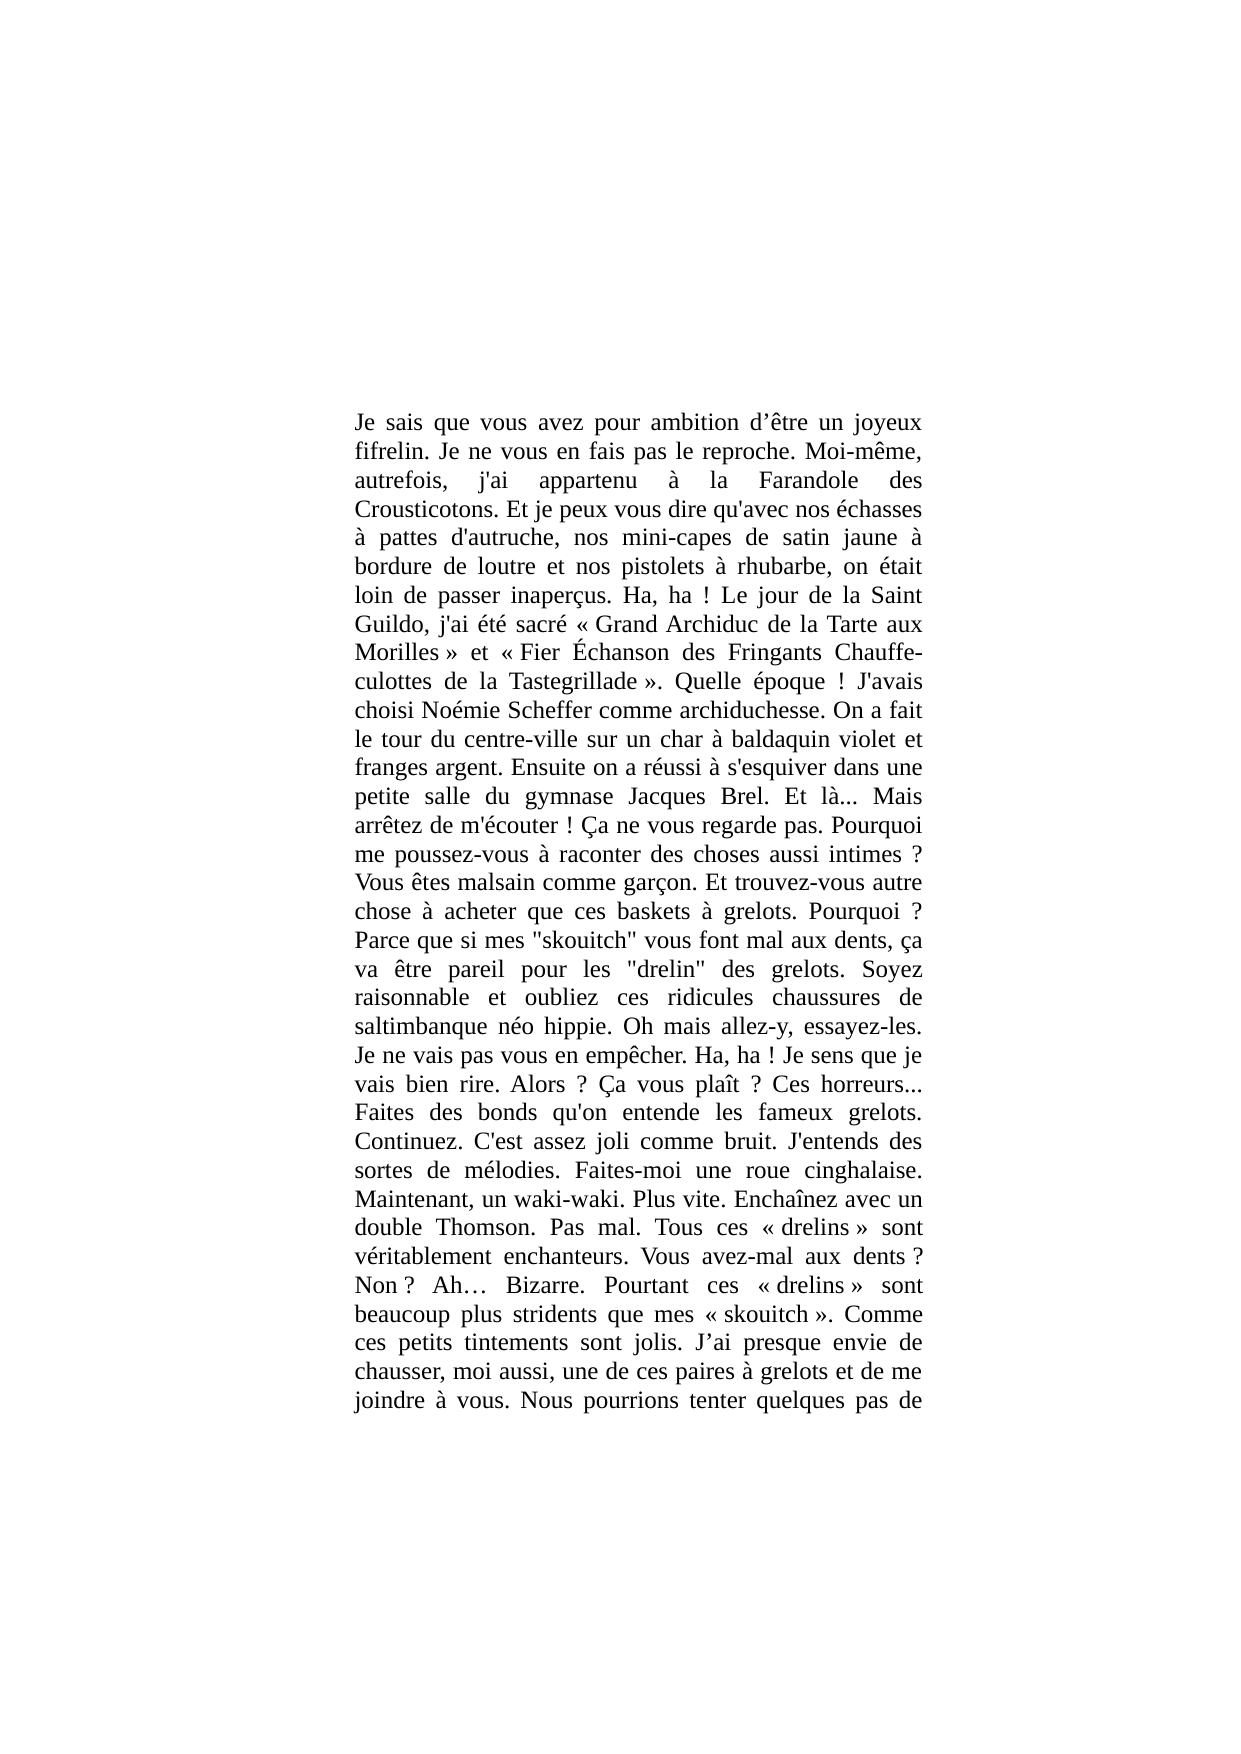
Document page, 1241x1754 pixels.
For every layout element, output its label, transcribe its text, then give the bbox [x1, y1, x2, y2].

text Je sais que vous avez pour ambition d’être un joyeux fifrelin. Je ne vous en fais pas le reproche. Moi-même, autrefois, j'ai appartenu à la Farandole des Crousticotons. Et je peux vous dire qu'avec nos échasses à pattes d'autruche, nos mini-capes de satin jaune à bordure de loutre et nos pistolets à rhubarbe, on était loin de passer inaperçus. Ha, ha ! Le jour de la Saint Guildo, j'ai été sacré « Grand Archiduc de la Tarte aux Morilles » et « Fier Échanson des Fringants Chauffe-culottes de la Tastegrillade ». Quelle époque ! J'avais choisi Noémie Scheffer comme archiduchesse. On a fait le tour du centre-ville sur un char à baldaquin violet et franges argent. Ensuite on a réussi à s'esquiver dans une petite salle du gymnase Jacques Brel. Et là... Mais arrêtez de m'écouter ! Ça ne vous regarde pas. Pourquoi me poussez-vous à raconter des choses aussi intimes ? Vous êtes malsain comme garçon. Et trouvez-vous autre chose à acheter que ces baskets à grelots. Pourquoi ? Parce que si mes "skouitch" vous font mal aux dents, ça va être pareil pour les "drelin" des grelots. Soyez raisonnable et oubliez ces ridicules chaussures de saltimbanque néo hippie. Oh mais allez-y, essayez-les. Je ne vais pas vous en empêcher. Ha, ha ! Je sens que je vais bien rire. Alors ? Ça vous plaît ? Ces horreurs... Faites des bonds qu'on entende les fameux grelots. Continuez. C'est assez joli comme bruit. J'entends des sortes de mélodies. Faites-moi une roue cinghalaise. Maintenant, un waki-waki. Plus vite. Enchaînez avec un double Thomson. Pas mal. Tous ces « drelins » sont véritablement enchanteurs. Vous avez-mal aux dents ? Non ? Ah… Bizarre. Pourtant ces « drelins » sont beaucoup plus stridents que mes « skouitch ». Comme ces petits tintements sont jolis. J’ai presque envie de chausser, moi aussi, une de ces paires à grelots et de me joindre à vous. Nous pourrions tenter quelques pas de [354, 407, 923, 1414]
